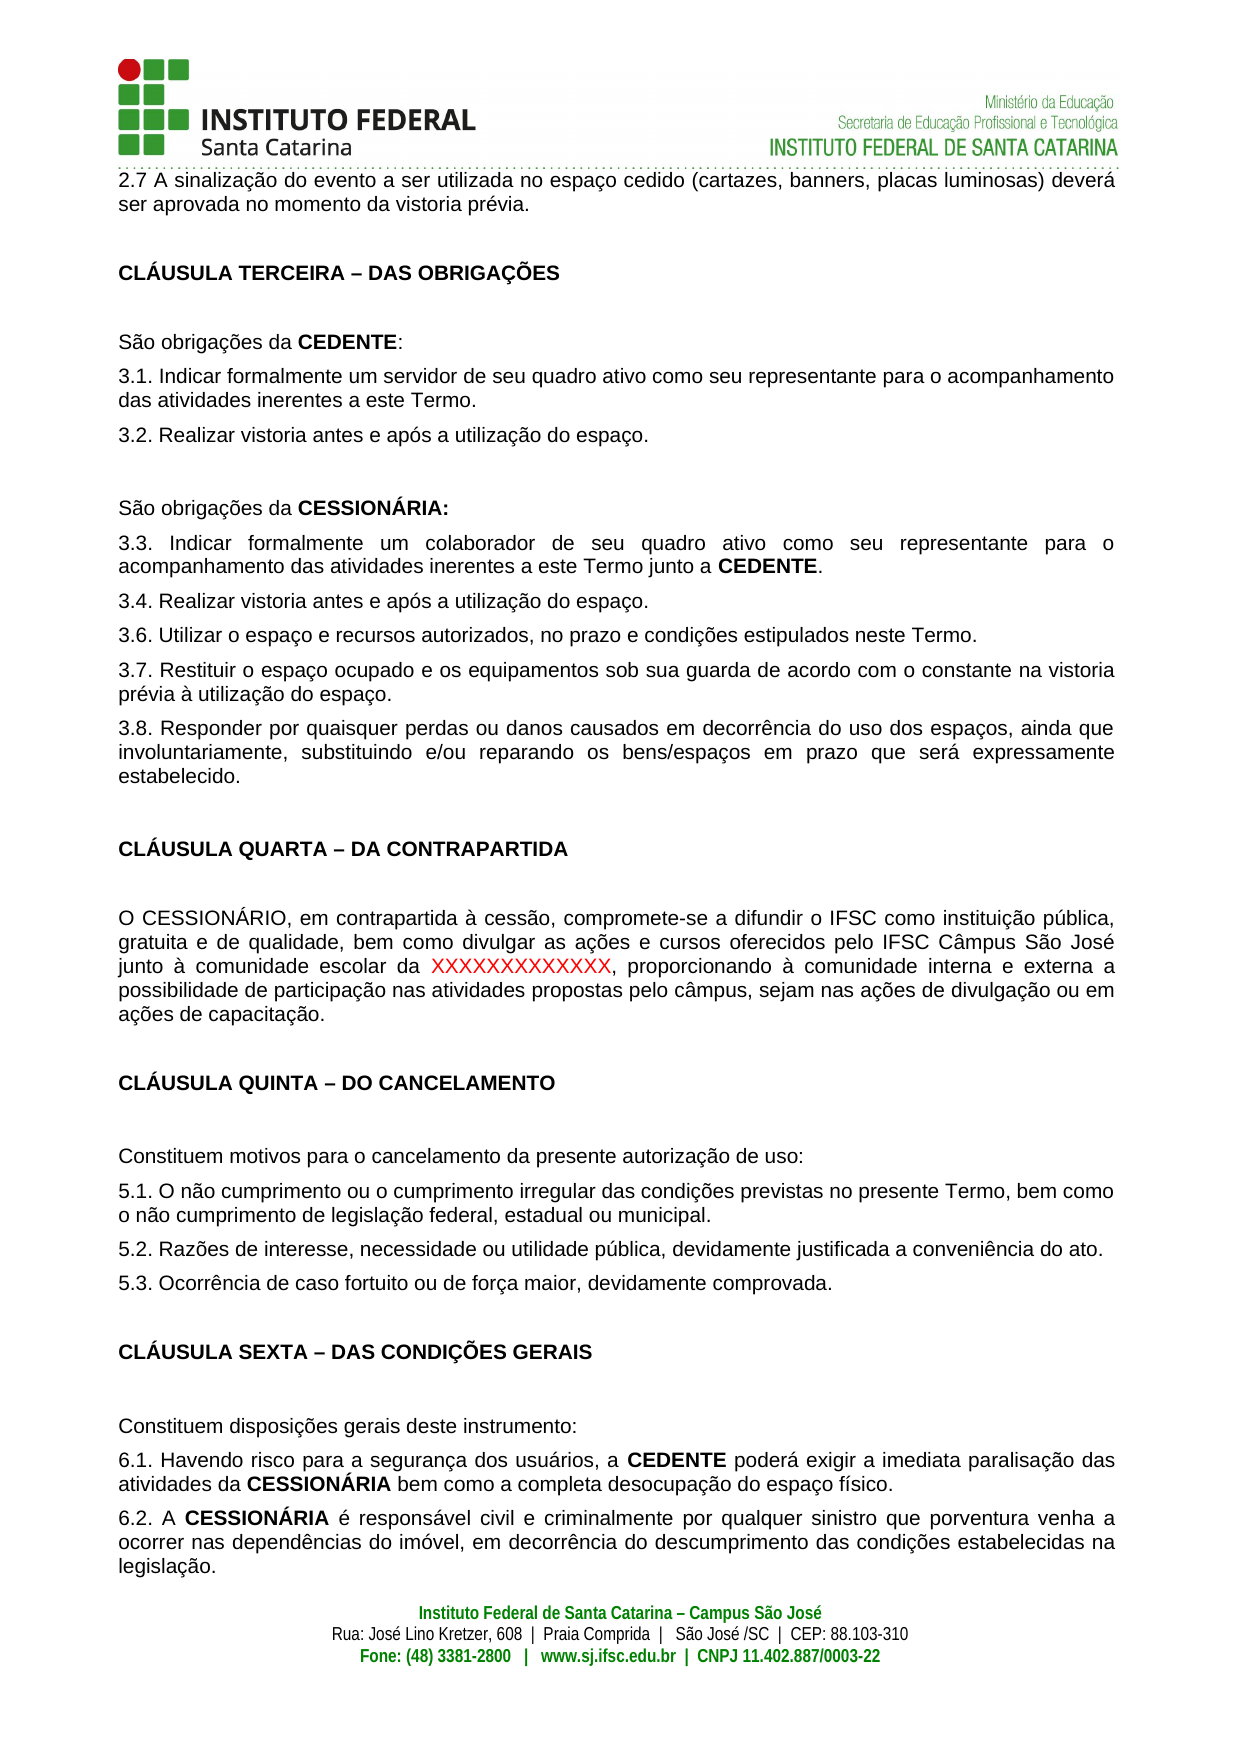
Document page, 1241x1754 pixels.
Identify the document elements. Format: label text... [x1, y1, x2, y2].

text São obrigações da CEDENTE: [118, 330, 1116, 354]
text CLÁUSULA QUARTA – DA CONTRAPARTIDA [118, 837, 1116, 861]
text 3.7. Restituir o espaço ocupado e os equipamentos sob sua guarda de acordo com o constante na vistoria prévia à utilização do espaço. [118, 657, 1116, 705]
text O CESSIONÁRIO, em contrapartida à cessão, compromete-se a difundir o IFSC como instituição pública, gratuita e de qualidade, bem como divulgar as ações e cursos oferecidos pelo IFSC Câmpus São José junto à comunidade escolar da XXXXXXXXXXXXX, proporcionando à comunidade interna e externa a possibilidade de participação nas atividades propostas pelo câmpus, sejam nas ações de divulgação ou em ações de capacitação. [118, 906, 1116, 1026]
text 2.7 A sinalização do evento a ser utilizada no espaço cedido (cartazes, banners, placas luminosas) deverá ser aprovada no momento da vistoria prévia. [118, 118, 1116, 216]
text 6.1. Havendo risco para a segurança dos usuários, a CEDENTE poderá exigir a imediata paralisação das atividades da CESSIONÁRIA bem como a completa desocupação do espaço físico. [118, 1448, 1116, 1496]
text 5.2. Razões de interesse, necessidade ou utilidade pública, devidamente justificada a conveniência do ato. [118, 1237, 1116, 1261]
text CLÁUSULA QUINTA – DO CANCELAMENTO [118, 1071, 1116, 1094]
text CLÁUSULA TERCEIRA – DAS OBRIGAÇÕES [118, 261, 1116, 285]
text 5.1. O não cumprimento ou o cumprimento irregular das condições previstas no presente Termo, bem como o não cumprimento de legislação federal, estadual ou municipal. [118, 1178, 1116, 1226]
text São obrigações da CESSIONÁRIA: [118, 496, 1116, 520]
text Constituem disposições gerais deste instrumento: [118, 1413, 1116, 1437]
picture [118, 59, 1123, 169]
text Constituem motivos para o cancelamento da presente autorização de uso: [118, 1144, 1116, 1168]
text CLÁUSULA SEXTA – DAS CONDIÇÕES GERAIS [118, 1340, 1116, 1364]
text 3.6. Utilizar o espaço e recursos autorizados, no prazo e condições estipulados neste Termo. [118, 623, 1116, 647]
text 6.2. A CESSIONÁRIA é responsável civil e criminalmente por qualquer sinistro que porventura venha a ocorrer nas dependências do imóvel, em decorrência do descumprimento das condições estabelecidas na legislação. [118, 1506, 1116, 1578]
text 3.1. Indicar formalmente um servidor de seu quadro ativo como seu representante para o acompanhamento das atividades inerentes a este Termo. [118, 364, 1116, 412]
text 3.3. Indicar formalmente um colaborador de seu quadro ativo como seu representante para o acompanhamento das atividades inerentes a este Termo junto a CEDENTE. [118, 530, 1116, 578]
text 3.4. Realizar vistoria antes e após a utilização do espaço. [118, 589, 1116, 613]
text 3.8. Responder por quaisquer perdas ou danos causados em decorrência do uso dos espaços, ainda que involuntariamente, substituindo e/ou reparando os bens/espaços em prazo que será expressamente estabelecido. [118, 716, 1116, 788]
text 5.3. Ocorrência de caso fortuito ou de força maior, devidamente comprovada. [118, 1271, 1116, 1295]
text 3.2. Realizar vistoria antes e após a utilização do espaço. [118, 422, 1116, 446]
